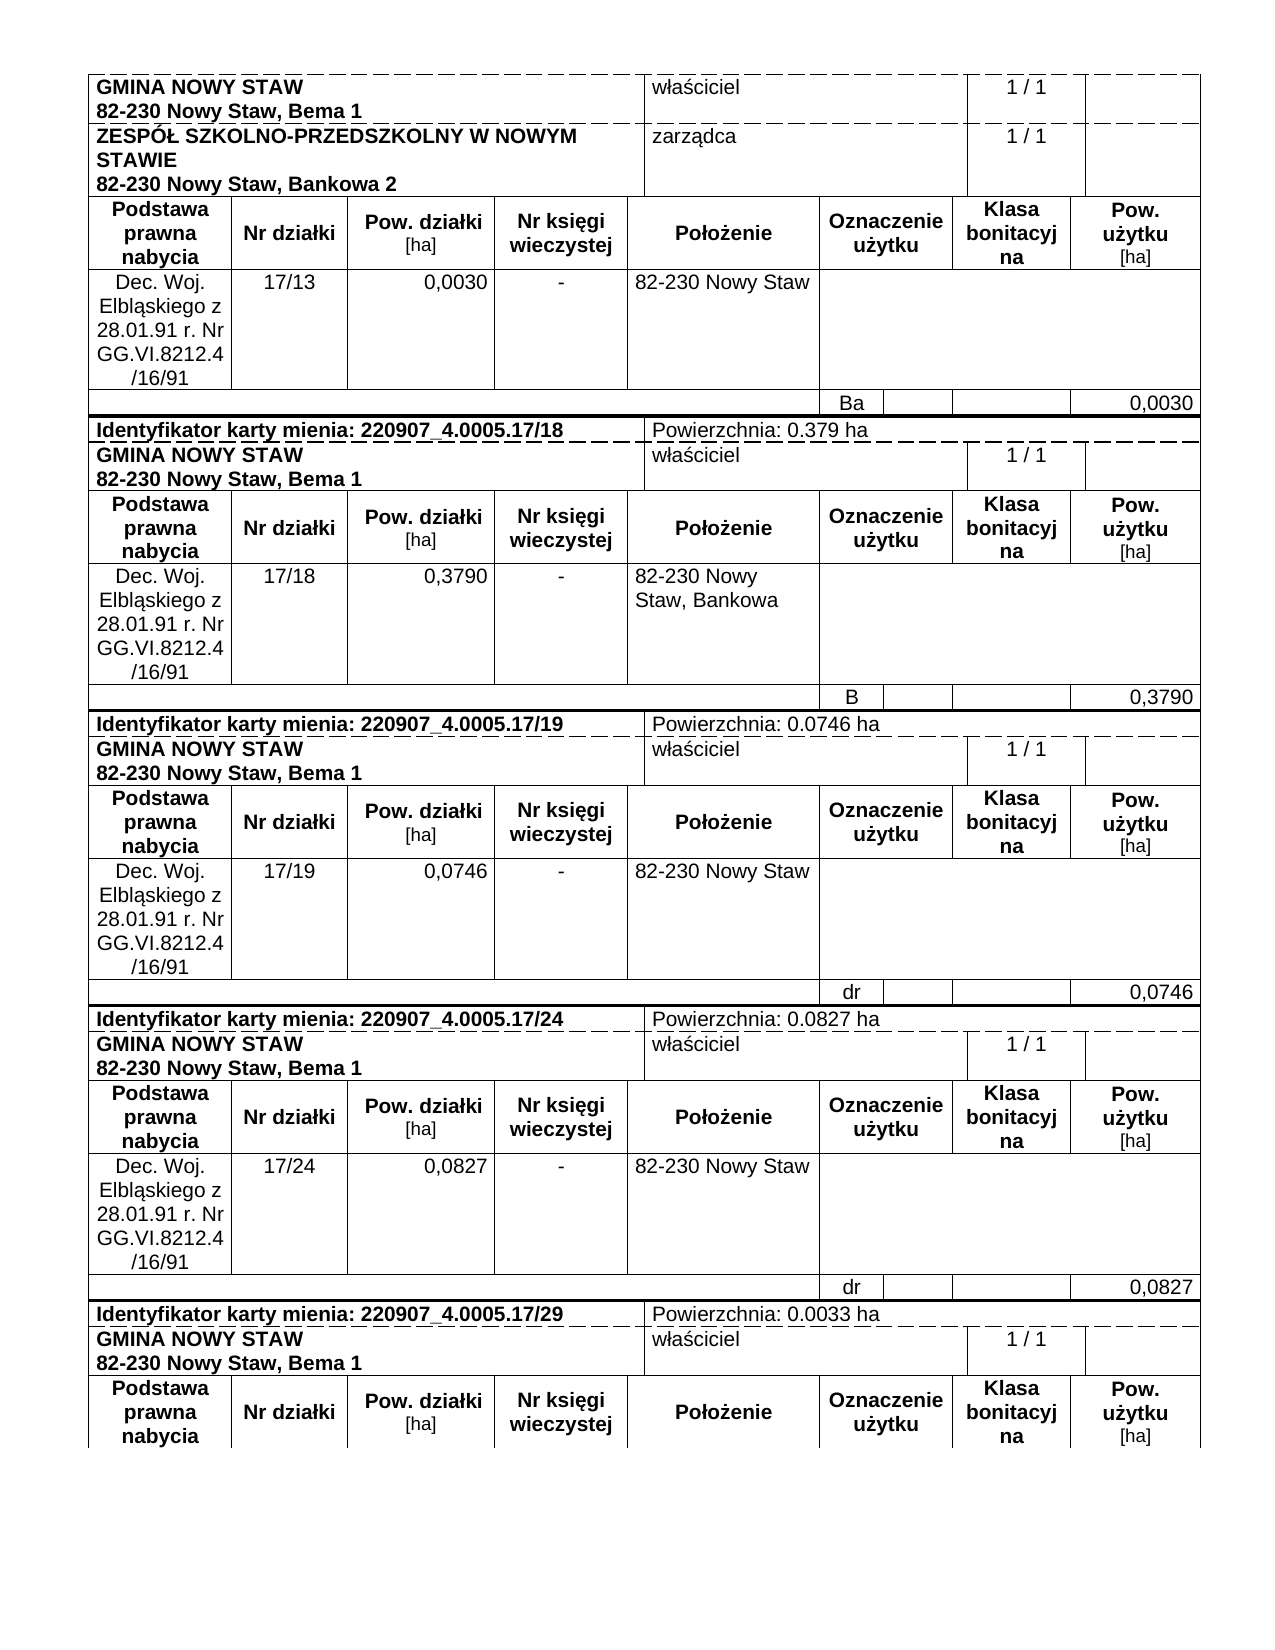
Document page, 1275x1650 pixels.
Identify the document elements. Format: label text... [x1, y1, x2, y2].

table_cell 17/13 [232, 270, 347, 389]
table_cell GMINA NOWY STAW 82-230 Nowy Staw, Bema 1 [89, 441, 644, 490]
table_cell 1 / 1 [968, 74, 1085, 123]
table_cell Położenie [628, 1081, 819, 1153]
table_cell 1 / 1 [968, 736, 1085, 785]
table_cell Nr działki [232, 1081, 347, 1153]
table_cell Nr księgi wieczystej [495, 491, 627, 563]
table_cell Klasa bonitacyjna [953, 786, 1070, 858]
table_cell 0,0746 [348, 859, 494, 979]
table_cell Dec. Woj. Elbląskiego z 28.01.91 r. Nr GG.VI.8212.4/16/91 [89, 564, 231, 684]
table_cell Pow. użytku [ha] [1071, 197, 1200, 268]
table_cell - [495, 1154, 627, 1274]
table_cell Oznaczenie użytku [820, 491, 952, 563]
table_cell [1086, 1326, 1200, 1375]
table_cell 0,0746 [1071, 980, 1200, 1004]
table_cell Podstawa prawna nabycia [89, 786, 231, 858]
table_cell Identyfikator karty mienia: 220907_4.0005.17/18 [89, 418, 644, 441]
table_cell Oznaczenie użytku [820, 1081, 952, 1153]
table_cell 1 / 1 [968, 123, 1085, 196]
table_cell GMINA NOWY STAW 82-230 Nowy Staw, Bema 1 [89, 1326, 644, 1375]
table_cell Nr działki [232, 491, 347, 563]
table_cell Nr księgi wieczystej [495, 1081, 627, 1153]
table_cell [884, 980, 952, 1004]
table_cell [1086, 74, 1200, 123]
table_cell [820, 564, 1200, 684]
table_cell Klasa bonitacyjna [953, 1376, 1070, 1448]
table_cell [884, 685, 952, 709]
table_cell Nr działki [232, 1376, 347, 1448]
table_cell zarządca [645, 123, 967, 196]
table_cell [89, 685, 819, 709]
table_cell Podstawa prawna nabycia [89, 197, 231, 268]
table_cell - [495, 859, 627, 979]
table_cell 17/18 [232, 564, 347, 684]
table_cell [1086, 123, 1200, 196]
table_cell [1086, 441, 1200, 490]
table_cell Pow. użytku [ha] [1071, 491, 1200, 563]
table_cell Identyfikator karty mienia: 220907_4.0005.17/19 [89, 712, 644, 736]
table_cell [820, 1154, 1200, 1274]
table_cell Położenie [628, 786, 819, 858]
table_cell 82-230 Nowy Staw, Bankowa [628, 564, 819, 684]
table_cell [953, 980, 1070, 1004]
table_cell Pow. działki [ha] [348, 1376, 494, 1448]
table_cell Nr działki [232, 786, 347, 858]
table_cell 1 / 1 [968, 441, 1085, 490]
table_cell 82-230 Nowy Staw [628, 270, 819, 389]
table_cell Dec. Woj. Elbląskiego z 28.01.91 r. Nr GG.VI.8212.4/16/91 [89, 270, 231, 389]
table_cell 0,0030 [1071, 390, 1200, 414]
table_cell Pow. użytku [ha] [1071, 786, 1200, 858]
table_cell Oznaczenie użytku [820, 197, 952, 268]
table_cell [1086, 1031, 1200, 1080]
table_cell Powierzchnia: 0.379 ha [645, 418, 1200, 441]
table_cell Pow. użytku [ha] [1071, 1081, 1200, 1153]
table_cell dr [820, 980, 883, 1004]
table_cell Nr księgi wieczystej [495, 197, 627, 268]
table_cell Powierzchnia: 0.0033 ha [645, 1302, 1200, 1326]
table_cell Ba [820, 390, 883, 414]
table_cell [884, 1275, 952, 1299]
table_cell Podstawa prawna nabycia [89, 1081, 231, 1153]
table_cell Dec. Woj. Elbląskiego z 28.01.91 r. Nr GG.VI.8212.4/16/91 [89, 859, 231, 979]
table_cell ZESPÓŁ SZKOLNO-PRZEDSZKOLNY W NOWYM STAWIE 82-230 Nowy Staw, Bankowa 2 [89, 123, 644, 196]
table_cell Podstawa prawna nabycia [89, 1376, 231, 1448]
table_cell Identyfikator karty mienia: 220907_4.0005.17/29 [89, 1302, 644, 1326]
table_cell właściciel [645, 74, 967, 123]
table_cell Powierzchnia: 0.0746 ha [645, 712, 1200, 736]
table_cell 17/19 [232, 859, 347, 979]
table_cell GMINA NOWY STAW 82-230 Nowy Staw, Bema 1 [89, 1031, 644, 1080]
table_cell Oznaczenie użytku [820, 1376, 952, 1448]
table_cell [953, 390, 1070, 414]
table_cell - [495, 270, 627, 389]
table_cell Położenie [628, 491, 819, 563]
table_cell Pow. działki [ha] [348, 197, 494, 268]
table_cell B [820, 685, 883, 709]
table_cell [89, 390, 819, 414]
table_cell [89, 1275, 819, 1299]
table_cell GMINA NOWY STAW 82-230 Nowy Staw, Bema 1 [89, 736, 644, 785]
table_cell 1 / 1 [968, 1031, 1085, 1080]
table_cell Pow. działki [ha] [348, 491, 494, 563]
table_cell Nr księgi wieczystej [495, 786, 627, 858]
table_cell [89, 980, 819, 1004]
table_cell właściciel [645, 441, 967, 490]
table_cell Identyfikator karty mienia: 220907_4.0005.17/24 [89, 1007, 644, 1031]
table_cell Pow. działki [ha] [348, 1081, 494, 1153]
table_cell GMINA NOWY STAW 82-230 Nowy Staw, Bema 1 [89, 74, 644, 123]
table_cell 0,3790 [348, 564, 494, 684]
table_cell dr [820, 1275, 883, 1299]
table_cell [1086, 736, 1200, 785]
table_cell 82-230 Nowy Staw [628, 859, 819, 979]
table_cell 1 / 1 [968, 1326, 1085, 1375]
table_cell [820, 270, 1200, 389]
table_cell 0,0030 [348, 270, 494, 389]
table_cell właściciel [645, 1326, 967, 1375]
table_cell właściciel [645, 1031, 967, 1080]
table_cell [884, 390, 952, 414]
table_cell Nr działki [232, 197, 347, 268]
table_cell 17/24 [232, 1154, 347, 1274]
table_cell 0,0827 [348, 1154, 494, 1274]
table_cell Klasa bonitacyjna [953, 1081, 1070, 1153]
table_cell Położenie [628, 1376, 819, 1448]
table_cell [953, 1275, 1070, 1299]
table_cell 82-230 Nowy Staw [628, 1154, 819, 1274]
table_cell Klasa bonitacyjna [953, 197, 1070, 268]
table_cell [820, 859, 1200, 979]
table_cell [953, 685, 1070, 709]
table_cell Pow. działki [ha] [348, 786, 494, 858]
table_cell Powierzchnia: 0.0827 ha [645, 1007, 1200, 1031]
table_cell Położenie [628, 197, 819, 268]
table_cell Oznaczenie użytku [820, 786, 952, 858]
table_cell 0,3790 [1071, 685, 1200, 709]
table_cell Pow. użytku [ha] [1071, 1376, 1200, 1448]
table_cell Nr księgi wieczystej [495, 1376, 627, 1448]
table_cell 0,0827 [1071, 1275, 1200, 1299]
table_cell - [495, 564, 627, 684]
table_cell właściciel [645, 736, 967, 785]
table_cell Klasa bonitacyjna [953, 491, 1070, 563]
table_cell Dec. Woj. Elbląskiego z 28.01.91 r. Nr GG.VI.8212.4/16/91 [89, 1154, 231, 1274]
table_cell Podstawa prawna nabycia [89, 491, 231, 563]
